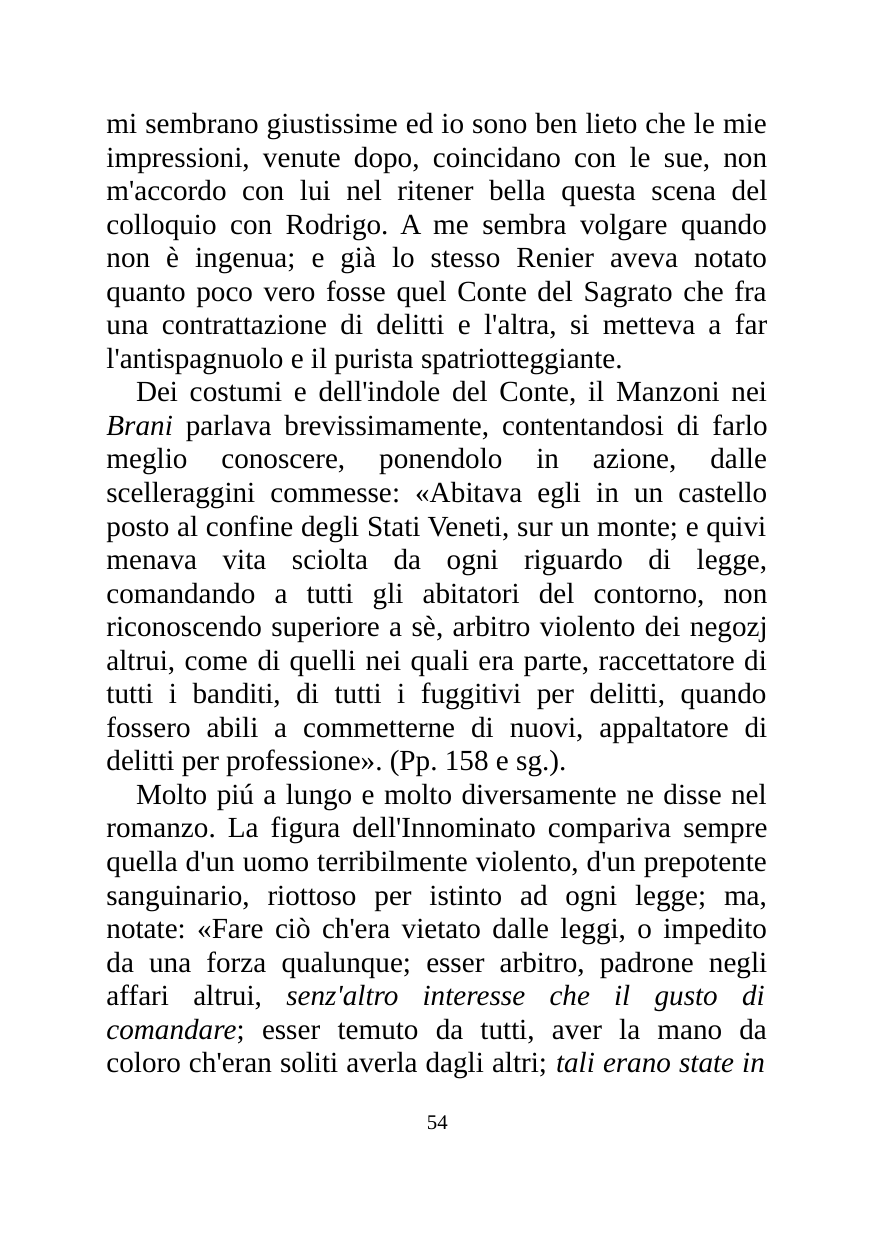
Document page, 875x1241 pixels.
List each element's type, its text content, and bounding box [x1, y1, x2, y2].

text Dei costumi e dell'indole del Conte, il Manzoni nei Brani parlava brevissimamente, contentandosi di farlo meglio conoscere, ponendolo in azione, dalle scelleraggini commesse: «Abitava egli in un castello posto al confine degli Stati Veneti, sur un monte; e quivi menava vita sciolta da ogni riguardo di legge, comandando a tutti gli abitatori del contorno, non riconoscendo superiore a sè, arbitro violento dei negozj altrui, come di quelli nei quali era parte, raccettatore di tutti i banditi, di tutti i fuggitivi per delitti, quando fossero abili a commetterne di nuovi, appaltatore di delitti per professione». (Pp. 158 e sg.). [106, 374, 768, 777]
text Molto piú a lungo e molto diversamente ne disse nel romanzo. La figura dell'Innominato compariva sempre quella d'un uomo terribilmente violento, d'un prepotente sanguinario, riottoso per istinto ad ogni legge; ma, notate: «Fare ciò ch'era vietato dalle leggi, o impedito da una forza qualunque; esser arbitro, padrone negli affari altrui, senz'altro interesse che il gusto di comandare; esser temuto da tutti, aver la mano da coloro ch'eran soliti averla dagli altri; tali erano state in [106, 777, 768, 1079]
text mi sembrano giustissime ed io sono ben lieto che le mie impressioni, venute dopo, coincidano con le sue, non m'accordo con lui nel ritener bella questa scena del colloquio con Rodrigo. A me sembra volgare quando non è ingenua; e già lo stesso Renier aveva notato quanto poco vero fosse quel Conte del Sagrato che fra una contrattazione di delitti e l'altra, si metteva a far l'antispagnuolo e il purista spatriotteggiante. [106, 106, 768, 374]
